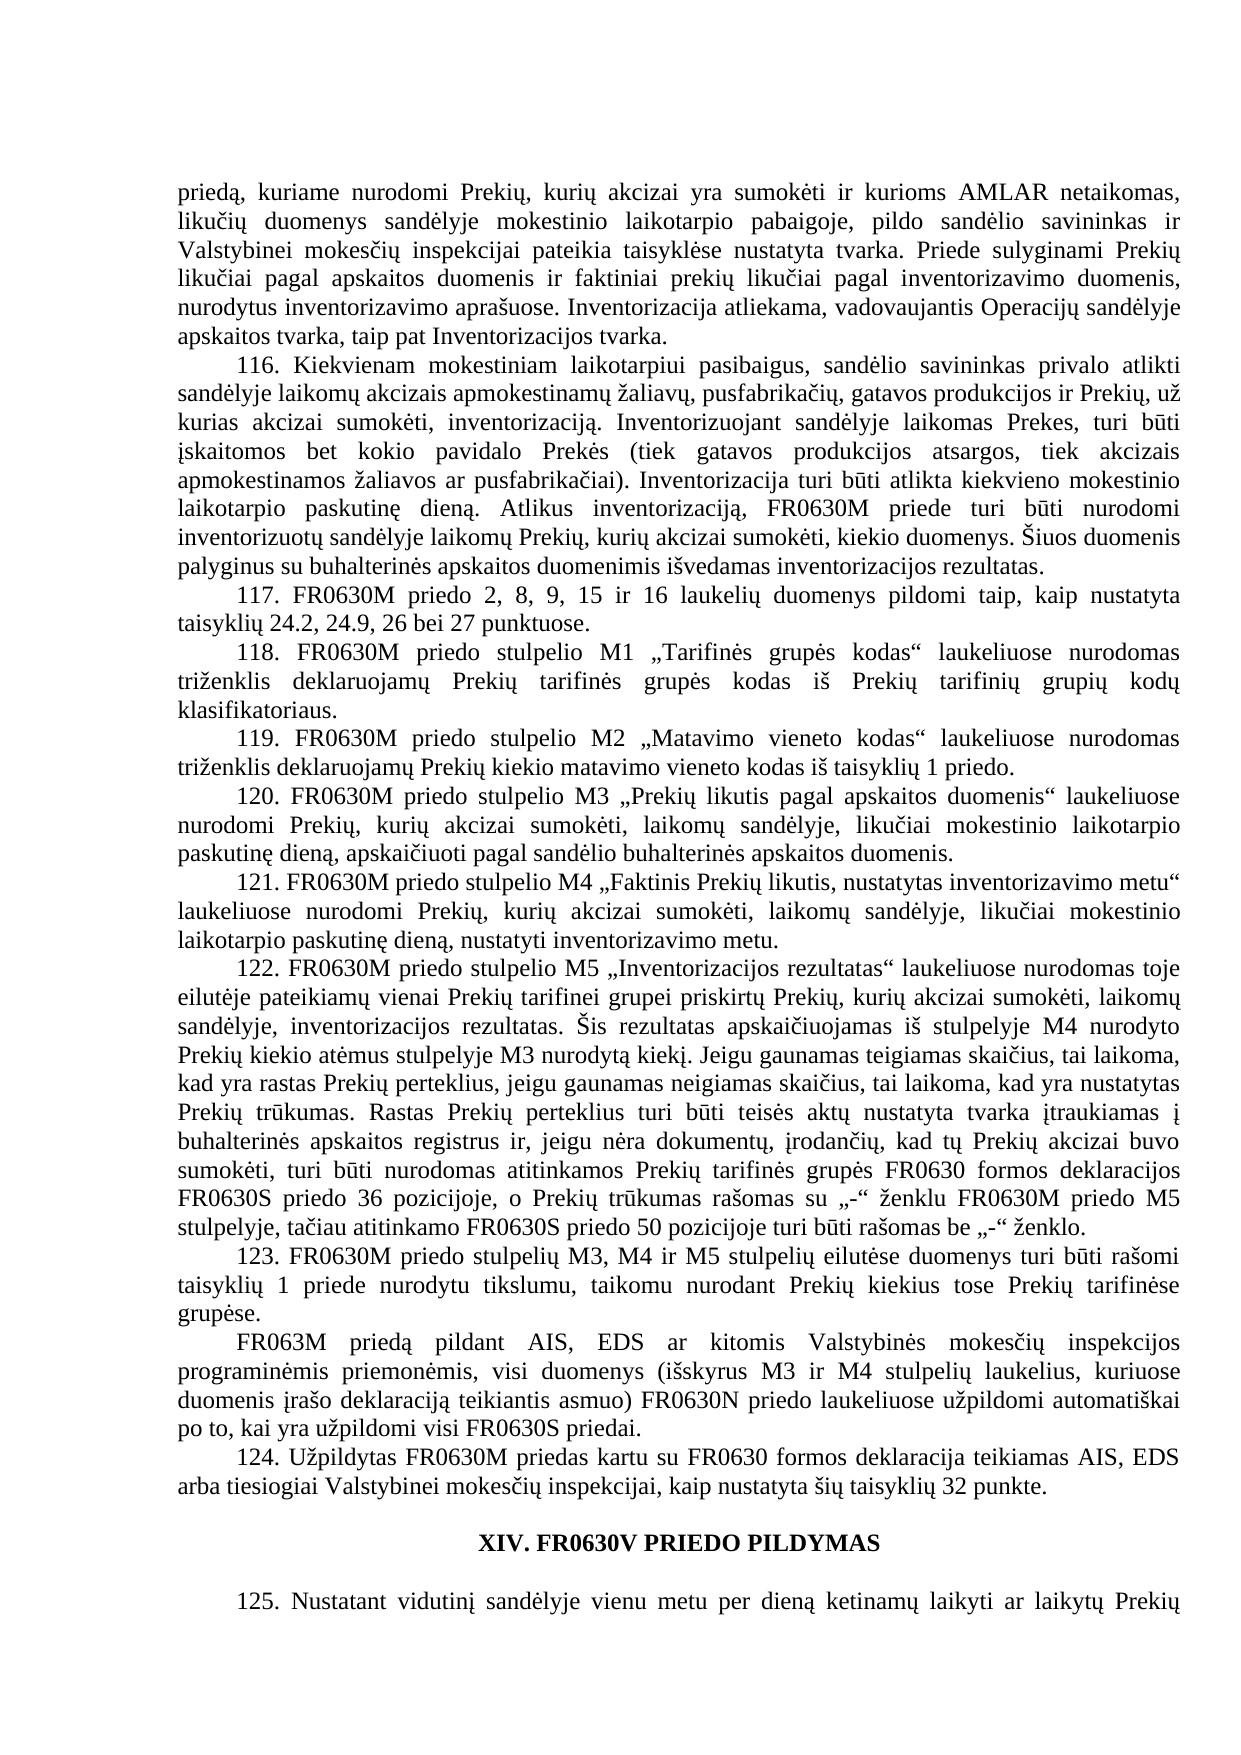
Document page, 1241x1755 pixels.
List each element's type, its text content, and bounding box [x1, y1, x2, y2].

text priedą, kuriame nurodomi Prekių, kurių akcizai yra sumokėti ir kurioms AMLAR netaikomas, likučių duomenys sandėlyje mokestinio laikotarpio pabaigoje, pildo sandėlio savininkas ir Valstybinei mokesčių inspekcijai pateikia taisyklėse nustatyta tvarka. Priede sulyginami Prekių likučiai pagal apskaitos duomenis ir faktiniai prekių likučiai pagal inventorizavimo duomenis, nurodytus inventorizavimo aprašuose. Inventorizacija atliekama, vadovaujantis Operacijų sandėlyje apskaitos tvarka, taip pat Inventorizacijos tvarka. [177, 177, 1181, 350]
text 122. FR0630M priedo stulpelio M5 „Inventorizacijos rezultatas“ laukeliuose nurodomas toje eilutėje pateikiamų vienai Prekių tarifinei grupei priskirtų Prekių, kurių akcizai sumokėti, laikomų sandėlyje, inventorizacijos rezultatas. Šis rezultatas apskaičiuojamas iš stulpelyje M4 nurodyto Prekių kiekio atėmus stulpelyje M3 nurodytą kiekį. Jeigu gaunamas teigiamas skaičius, tai laikoma, kad yra rastas Prekių perteklius, jeigu gaunamas neigiamas skaičius, tai laikoma, kad yra nustatytas Prekių trūkumas. Rastas Prekių perteklius turi būti teisės aktų nustatyta tvarka įtraukiamas į buhalterinės apskaitos registrus ir, jeigu nėra dokumentų, įrodančių, kad tų Prekių akcizai buvo sumokėti, turi būti nurodomas atitinkamos Prekių tarifinės grupės FR0630 formos deklaracijos FR0630S priedo 36 pozicijoje, o Prekių trūkumas rašomas su „-“ ženklu FR0630M priedo M5 stulpelyje, tačiau atitinkamo FR0630S priedo 50 pozicijoje turi būti rašomas be „-“ ženklo. [177, 953, 1181, 1241]
text 123. FR0630M priedo stulpelių M3, M4 ir M5 stulpelių eilutėse duomenys turi būti rašomi taisyklių 1 priede nurodytu tikslumu, taikomu nurodant Prekių kiekius tose Prekių tarifinėse grupėse. [177, 1241, 1181, 1327]
text 120. FR0630M priedo stulpelio M3 „Prekių likutis pagal apskaitos duomenis“ laukeliuose nurodomi Prekių, kurių akcizai sumokėti, laikomų sandėlyje, likučiai mokestinio laikotarpio paskutinę dieną, apskaičiuoti pagal sandėlio buhalterinės apskaitos duomenis. [177, 781, 1181, 867]
text 121. FR0630M priedo stulpelio M4 „Faktinis Prekių likutis, nustatytas inventorizavimo metu“ laukeliuose nurodomi Prekių, kurių akcizai sumokėti, laikomų sandėlyje, likučiai mokestinio laikotarpio paskutinę dieną, nustatyti inventorizavimo metu. [177, 867, 1181, 953]
text XIV. FR0630V PRIEDO PILDYMAS [177, 1528, 1181, 1557]
text 119. FR0630M priedo stulpelio M2 „Matavimo vieneto kodas“ laukeliuose nurodomas triženklis deklaruojamų Prekių kiekio matavimo vieneto kodas iš taisyklių 1 priedo. [177, 723, 1181, 781]
text 124. Užpildytas FR0630M priedas kartu su FR0630 formos deklaracija teikiamas AIS, EDS arba tiesiogiai Valstybinei mokesčių inspekcijai, kaip nustatyta šių taisyklių 32 punkte. [177, 1442, 1181, 1500]
text 117. FR0630M priedo 2, 8, 9, 15 ir 16 laukelių duomenys pildomi taip, kaip nustatyta taisyklių 24.2, 24.9, 26 bei 27 punktuose. [177, 580, 1181, 637]
text 116. Kiekvienam mokestiniam laikotarpiui pasibaigus, sandėlio savininkas privalo atlikti sandėlyje laikomų akcizais apmokestinamų žaliavų, pusfabrikačių, gatavos produkcijos ir Prekių, už kurias akcizai sumokėti, inventorizaciją. Inventorizuojant sandėlyje laikomas Prekes, turi būti įskaitomos bet kokio pavidalo Prekės (tiek gatavos produkcijos atsargos, tiek akcizais apmokestinamos žaliavos ar pusfabrikačiai). Inventorizacija turi būti atlikta kiekvieno mokestinio laikotarpio paskutinę dieną. Atlikus inventorizaciją, FR0630M priede turi būti nurodomi inventorizuotų sandėlyje laikomų Prekių, kurių akcizai sumokėti, kiekio duomenys. Šiuos duomenis palyginus su buhalterinės apskaitos duomenimis išvedamas inventorizacijos rezultatas. [177, 350, 1181, 580]
text 125. Nustatant vidutinį sandėlyje vienu metu per dieną ketinamų laikyti ar laikytų Prekių [177, 1586, 1181, 1615]
text FR063M priedą pildant AIS, EDS ar kitomis Valstybinės mokesčių inspekcijos programinėmis priemonėmis, visi duomenys (išskyrus M3 ir M4 stulpelių laukelius, kuriuose duomenis įrašo deklaraciją teikiantis asmuo) FR0630N priedo laukeliuose užpildomi automatiškai po to, kai yra užpildomi visi FR0630S priedai. [177, 1327, 1181, 1442]
text 118. FR0630M priedo stulpelio M1 „Tarifinės grupės kodas“ laukeliuose nurodomas triženklis deklaruojamų Prekių tarifinės grupės kodas iš Prekių tarifinių grupių kodų klasifikatoriaus. [177, 637, 1181, 723]
